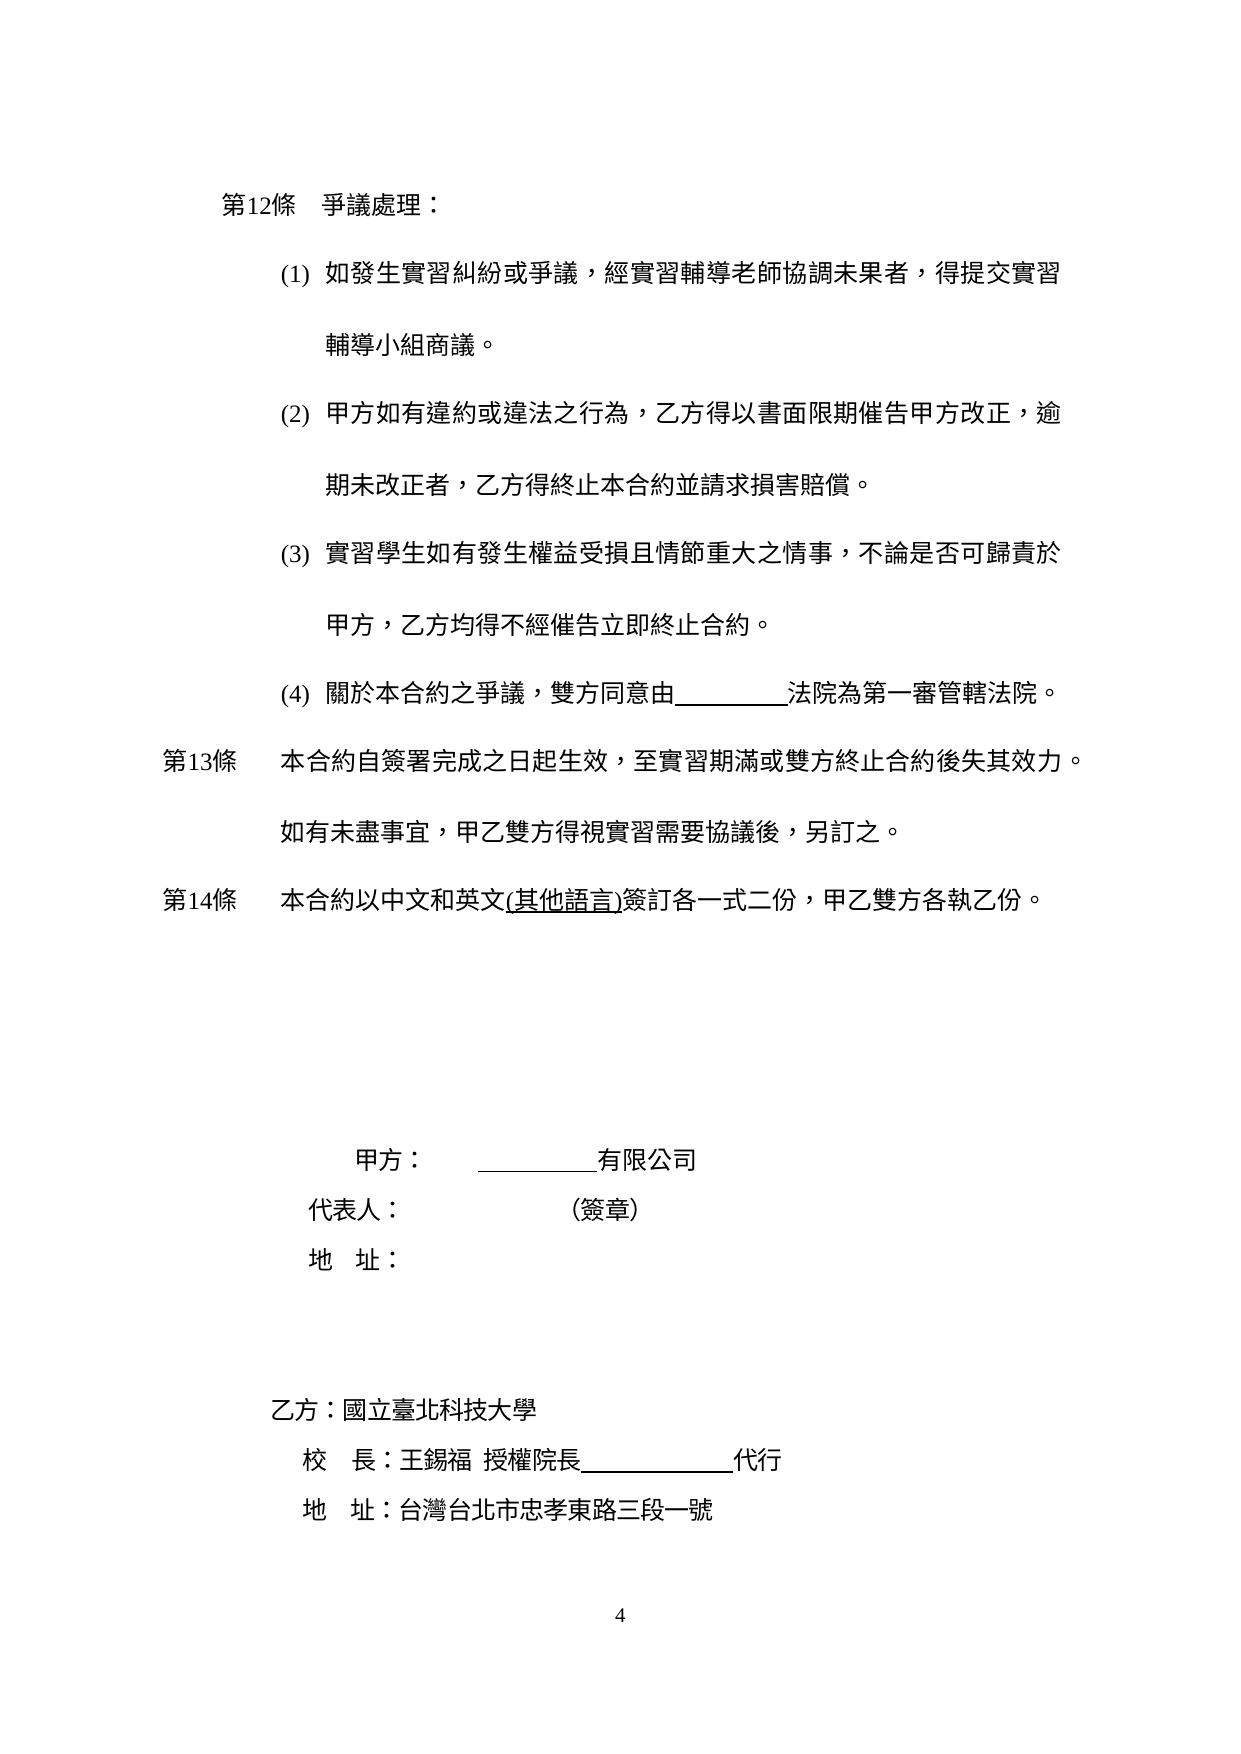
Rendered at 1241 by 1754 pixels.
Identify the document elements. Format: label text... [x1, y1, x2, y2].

list 如發生實習糾紛或爭議，經實習輔導老師協調未果者，得提交實習輔導小組商議。 [281, 230, 1063, 364]
text 地 址：台灣台北市忠孝東路三段一號 [177, 1494, 1063, 1526]
text 甲方： 有限公司 [177, 1144, 1063, 1176]
list 甲方如有違約或違法之行為，乙方得以書面限期催告甲方改正，逾期未改正者，乙方得終止本合約並請求損害賠償。 [281, 370, 1063, 504]
text 地 址： [177, 1244, 1063, 1276]
list 本合約自簽署完成之日起生效，至實習期滿或雙方終止合約後失其效力。如有未盡事宜，甲乙雙方得視實習需要協議後，另訂之。 [162, 717, 1063, 852]
list 關於本合約之爭議，雙方同意由 法院為第一審管轄法院。 [281, 649, 1063, 712]
text 代表人： （簽章） [177, 1194, 1063, 1226]
list 爭議處理： [222, 162, 1063, 225]
list 本合約以中文和英文(其他語言)簽訂各一式二份，甲乙雙方各執乙份。 [162, 857, 1063, 920]
list 實習學生如有發生權益受損且情節重大之情事，不論是否可歸責於甲方，乙方均得不經催告立即終止合約。 [281, 510, 1063, 644]
text 校 長：王錫福 授權院長 代行 [177, 1444, 1063, 1476]
text 乙方：國立臺北科技大學 [177, 1394, 1063, 1426]
